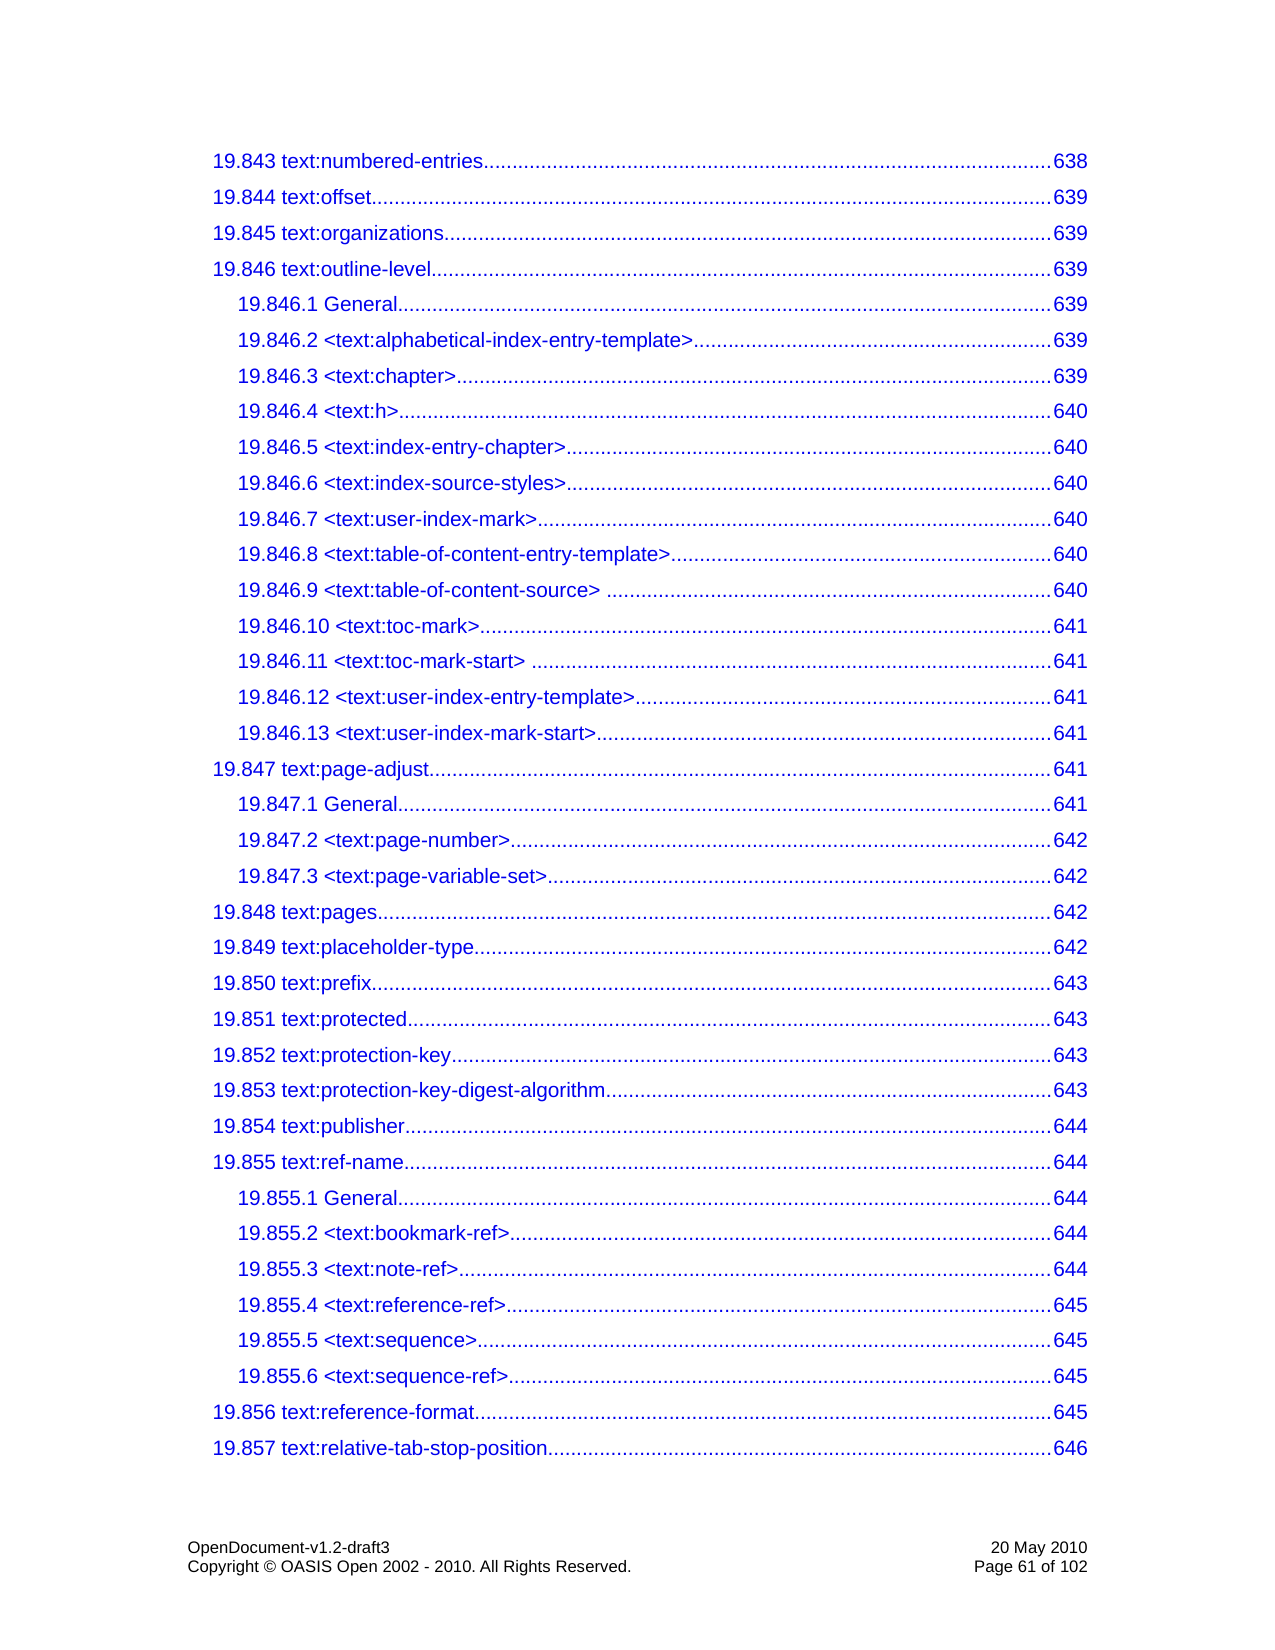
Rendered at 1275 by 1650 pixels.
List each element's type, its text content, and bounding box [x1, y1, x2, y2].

text 19.855.1 General 644 [237, 1186, 1088, 1209]
text 19.847.3 <text:page-variable-set> 642 [237, 864, 1088, 888]
text 19.848 text:pages 642 [212, 900, 1088, 923]
text 19.846.7 <text:user-index-mark> 640 [237, 507, 1088, 531]
text 19.855.4 <text:reference-ref> 645 [237, 1293, 1088, 1317]
text 19.849 text:placeholder-type 642 [212, 936, 1088, 959]
text 19.843 text:numbered-entries 638 [212, 150, 1088, 173]
text 19.847.1 General 641 [237, 793, 1088, 816]
text 19.846.4 <text:h> 640 [237, 400, 1088, 423]
text 19.850 text:prefix 643 [212, 972, 1088, 995]
text 19.856 text:reference-format 645 [212, 1401, 1088, 1424]
text 19.846.11 <text:toc-mark-start> 641 [237, 650, 1088, 673]
text 19.845 text:organizations 639 [212, 221, 1088, 245]
text 19.855 text:ref-name 644 [212, 1150, 1088, 1174]
text 19.846.12 <text:user-index-entry-template> 641 [237, 686, 1088, 709]
text 19.851 text:protected 643 [212, 1007, 1088, 1031]
text 19.853 text:protection-key-digest-algorithm 643 [212, 1079, 1088, 1102]
text 19.847.2 <text:page-number> 642 [237, 829, 1088, 852]
text 19.846 text:outline-level 639 [212, 257, 1088, 280]
text 19.857 text:relative-tab-stop-position 646 [212, 1436, 1088, 1459]
text 19.855.6 <text:sequence-ref> 645 [237, 1365, 1088, 1388]
text 19.855.5 <text:sequence> 645 [237, 1329, 1088, 1352]
text 19.847 text:page-adjust 641 [212, 757, 1088, 781]
text 19.855.2 <text:bookmark-ref> 644 [237, 1222, 1088, 1245]
text 19.846.2 <text:alphabetical-index-entry-template> 639 [237, 329, 1088, 352]
text 19.854 text:publisher 644 [212, 1115, 1088, 1138]
text 19.846.5 <text:index-entry-chapter> 640 [237, 436, 1088, 459]
text 19.852 text:protection-key 643 [212, 1043, 1088, 1066]
text 19.846.9 <text:table-of-content-source> 640 [237, 579, 1088, 602]
text 19.846.3 <text:chapter> 639 [237, 364, 1088, 388]
text 19.846.1 General 639 [237, 293, 1088, 316]
text 19.846.13 <text:user-index-mark-start> 641 [237, 722, 1088, 745]
text 19.846.10 <text:toc-mark> 641 [237, 614, 1088, 638]
text 19.844 text:offset 639 [212, 186, 1088, 209]
text 19.846.8 <text:table-of-content-entry-template> 640 [237, 543, 1088, 566]
text 19.846.6 <text:index-source-styles> 640 [237, 472, 1088, 495]
text 19.855.3 <text:note-ref> 644 [237, 1258, 1088, 1281]
